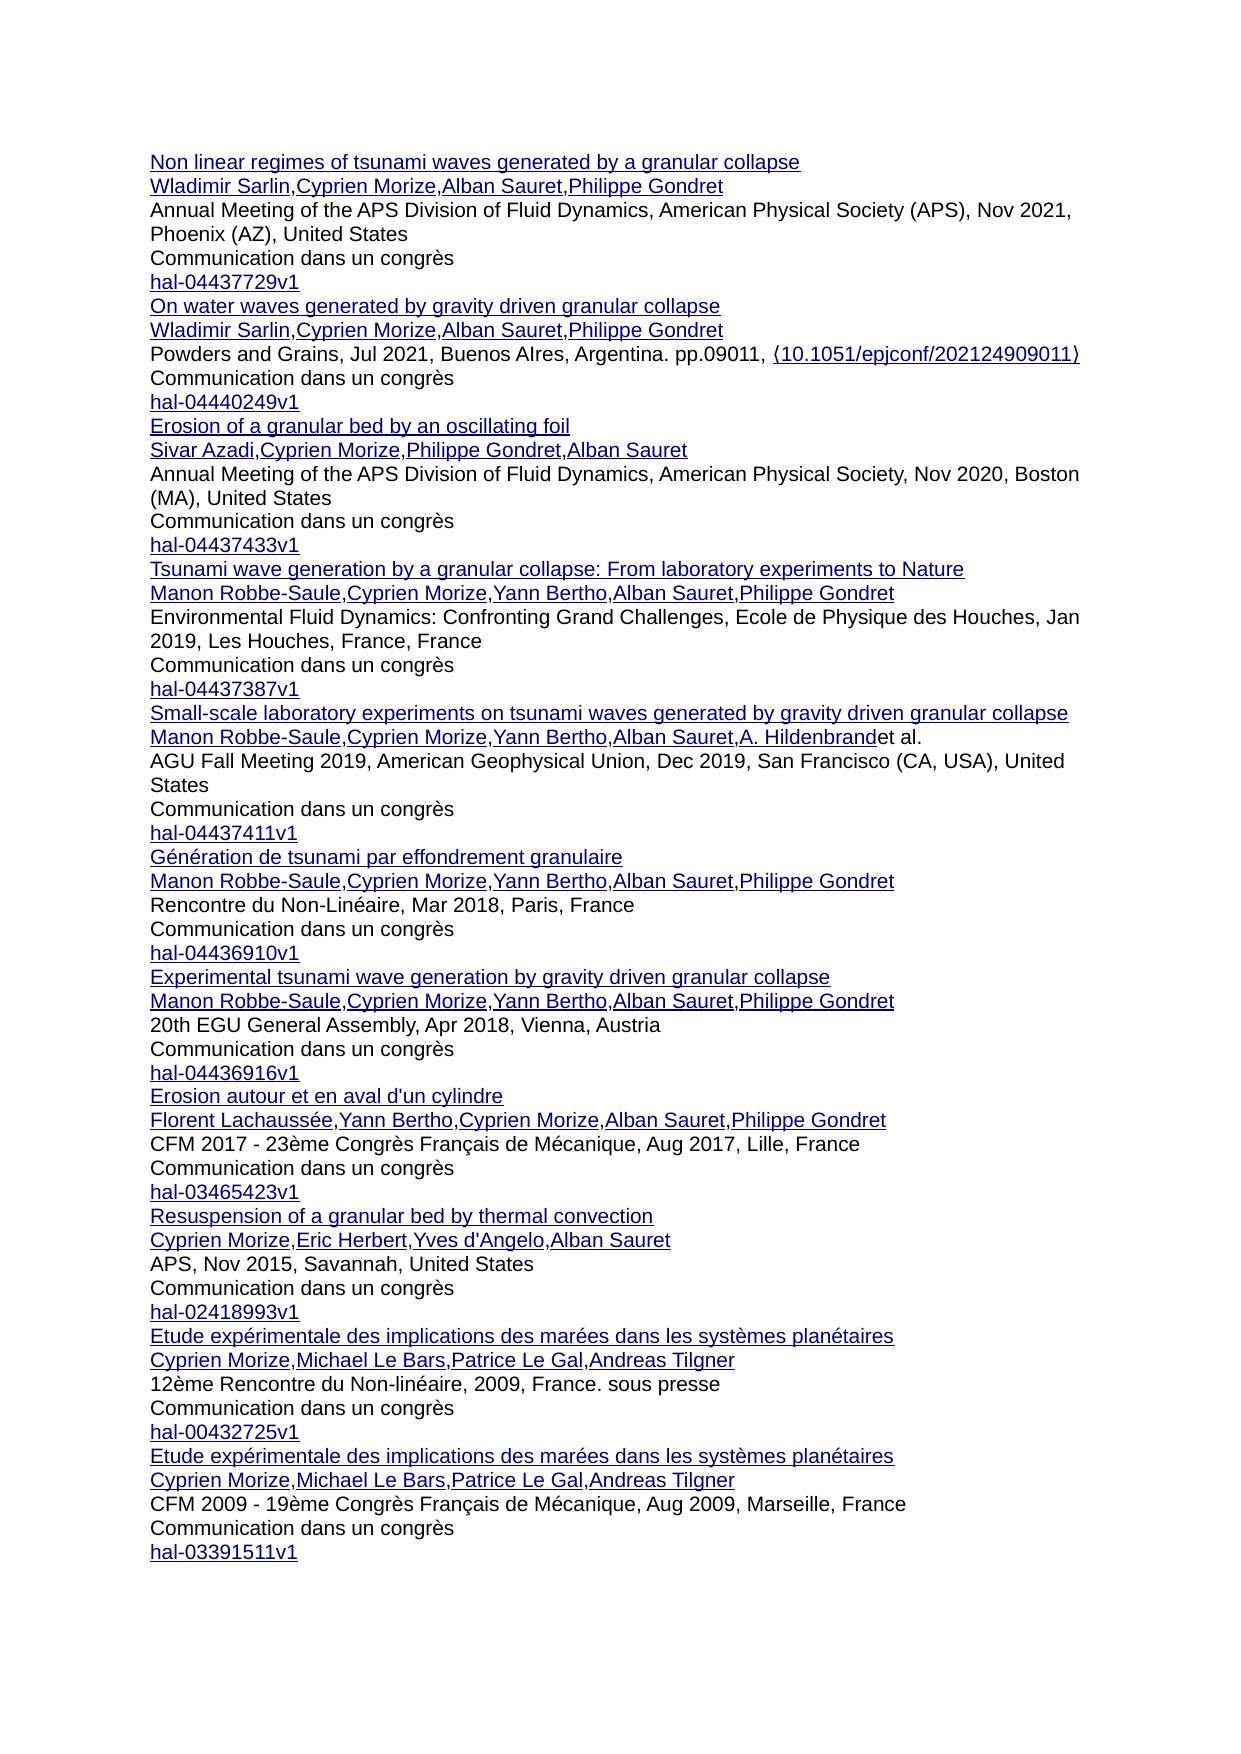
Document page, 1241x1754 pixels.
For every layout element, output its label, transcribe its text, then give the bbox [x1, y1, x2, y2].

table_cell Non linear regimes of tsunami waves generated by a granular collapse Wladimir Sarlin,Cyprien Morize,Alban Sauret,Philippe Gondret Annual Meeting of the APS Division of Fluid Dynamics, American Physical Society (APS), Nov 2021, Phoenix (AZ), United States Communication dans un congrès hal-04437729v1 [150, 150, 1090, 294]
table_cell Etude expérimentale des implications des marées dans les systèmes planétaires Cyprien Morize,Michael Le Bars,Patrice Le Gal,Andreas Tilgner CFM 2009 - 19ème Congrès Français de Mécanique, Aug 2009, Marseille, France Communication dans un congrès hal-03391511v1 [150, 1444, 1090, 1563]
table_cell On water waves generated by gravity driven granular collapse Wladimir Sarlin,Cyprien Morize,Alban Sauret,Philippe Gondret Powders and Grains, Jul 2021, Buenos AIres, Argentina. pp.09011, ⟨10.1051/epjconf/202124909011⟩ Communication dans un congrès hal-04440249v1 [150, 294, 1090, 413]
table_cell Etude expérimentale des implications des marées dans les systèmes planétaires Cyprien Morize,Michael Le Bars,Patrice Le Gal,Andreas Tilgner 12ème Rencontre du Non-linéaire, 2009, France. sous presse Communication dans un congrès hal-00432725v1 [150, 1324, 1090, 1444]
table_cell Small-scale laboratory experiments on tsunami waves generated by gravity driven granular collapse Manon Robbe-Saule,Cyprien Morize,Yann Bertho,Alban Sauret,A. Hildenbrandet al. AGU Fall Meeting 2019, American Geophysical Union, Dec 2019, San Francisco (CA, USA), United States Communication dans un congrès hal-04437411v1 [150, 701, 1090, 845]
table_cell Experimental tsunami wave generation by gravity driven granular collapse Manon Robbe-Saule,Cyprien Morize,Yann Bertho,Alban Sauret,Philippe Gondret 20th EGU General Assembly, Apr 2018, Vienna, Austria Communication dans un congrès hal-04436916v1 [150, 965, 1090, 1084]
table_cell Tsunami wave generation by a granular collapse: From laboratory experiments to Nature Manon Robbe-Saule,Cyprien Morize,Yann Bertho,Alban Sauret,Philippe Gondret Environmental Fluid Dynamics: Confronting Grand Challenges, Ecole de Physique des Houches, Jan 2019, Les Houches, France, France Communication dans un congrès hal-04437387v1 [150, 557, 1090, 701]
table_cell Erosion autour et en aval d'un cylindre Florent Lachaussée,Yann Bertho,Cyprien Morize,Alban Sauret,Philippe Gondret CFM 2017 - 23ème Congrès Français de Mécanique, Aug 2017, Lille, France Communication dans un congrès hal-03465423v1 [150, 1084, 1090, 1204]
table_cell Génération de tsunami par effondrement granulaire Manon Robbe-Saule,Cyprien Morize,Yann Bertho,Alban Sauret,Philippe Gondret Rencontre du Non-Linéaire, Mar 2018, Paris, France Communication dans un congrès hal-04436910v1 [150, 845, 1090, 964]
table_cell Resuspension of a granular bed by thermal convection Cyprien Morize,Eric Herbert,Yves d'Angelo,Alban Sauret APS, Nov 2015, Savannah, United States Communication dans un congrès hal-02418993v1 [150, 1204, 1090, 1324]
table_cell Erosion of a granular bed by an oscillating foil Sivar Azadi,Cyprien Morize,Philippe Gondret,Alban Sauret Annual Meeting of the APS Division of Fluid Dynamics, American Physical Society, Nov 2020, Boston (MA), United States Communication dans un congrès hal-04437433v1 [150, 414, 1090, 557]
